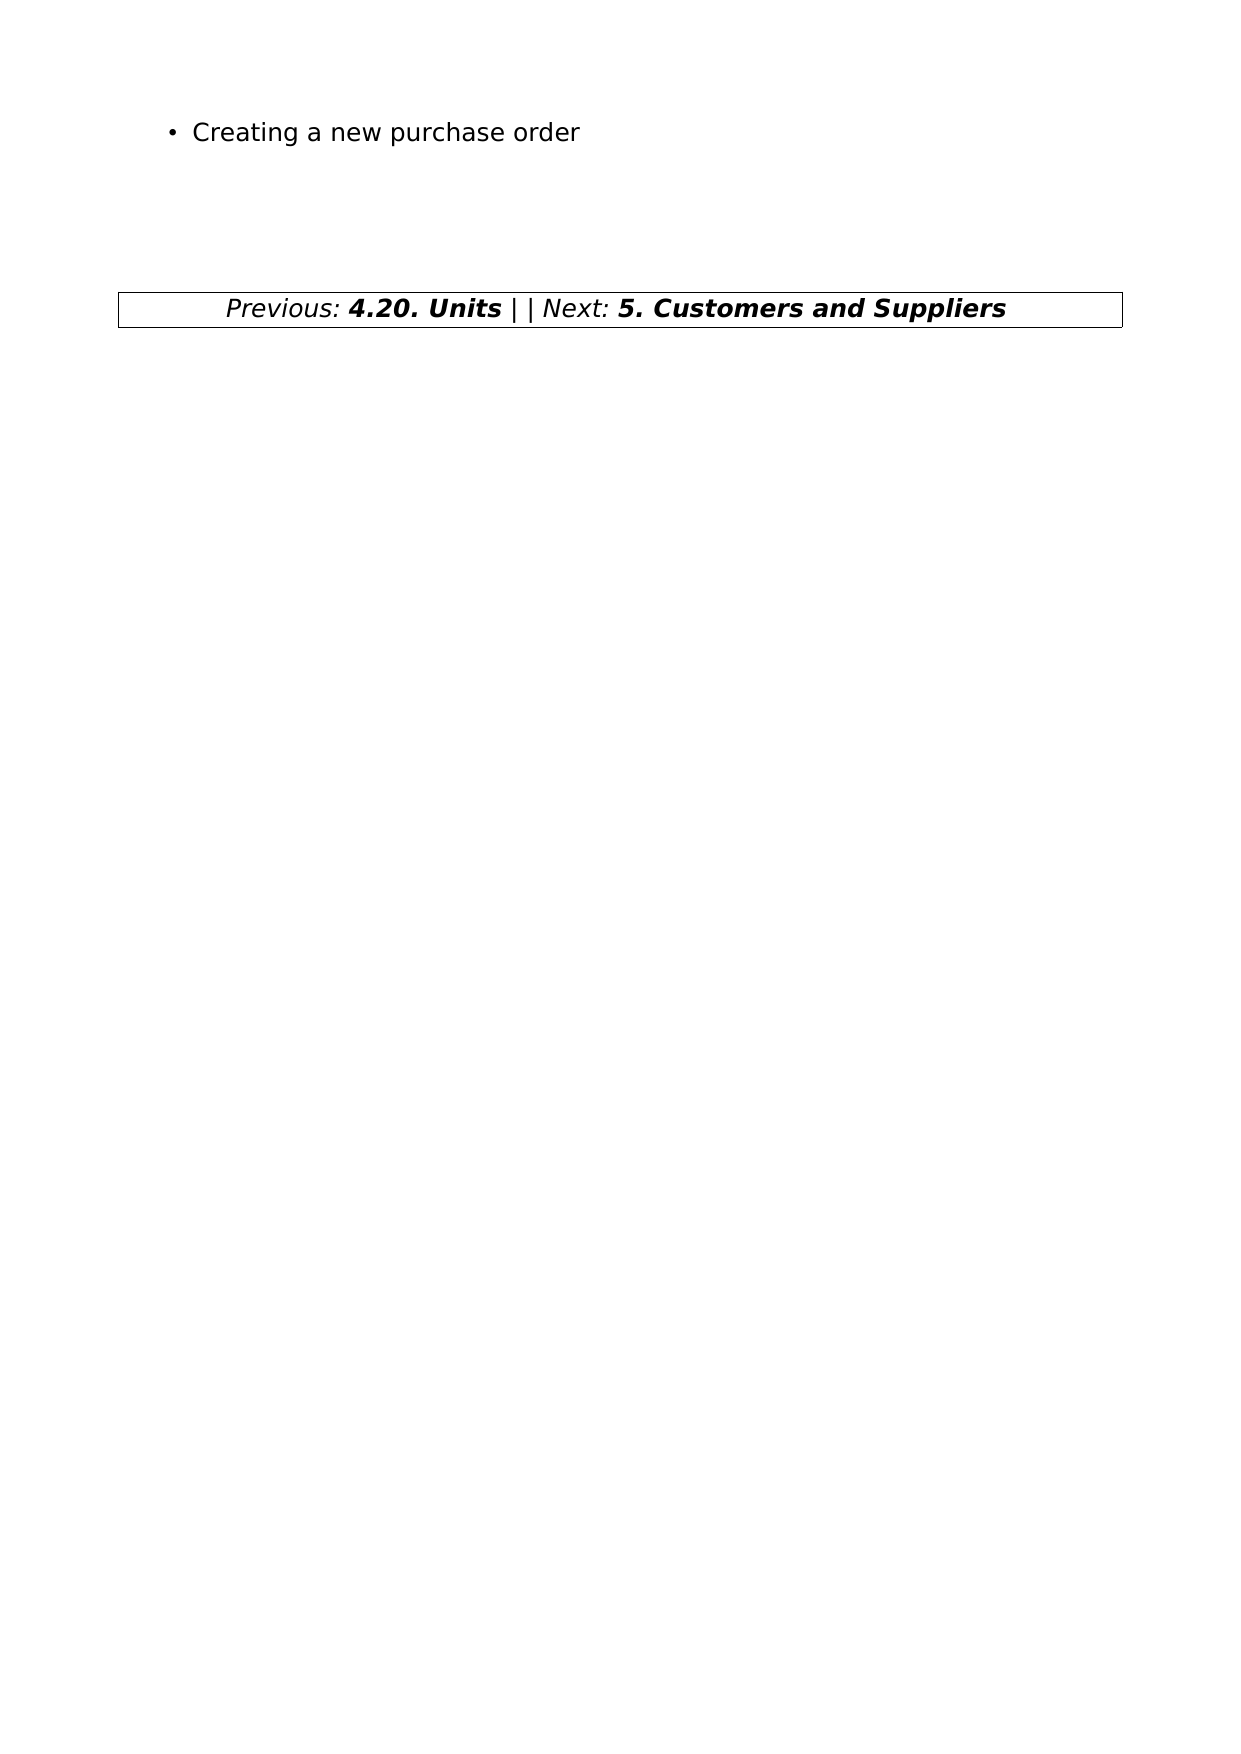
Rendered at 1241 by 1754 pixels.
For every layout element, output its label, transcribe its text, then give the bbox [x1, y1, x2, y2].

list Creating a new purchase order [177, 118, 1122, 147]
table_header Previous: 4.20. Units | | Next: 5. Customers and Suppliers [119, 293, 1122, 327]
